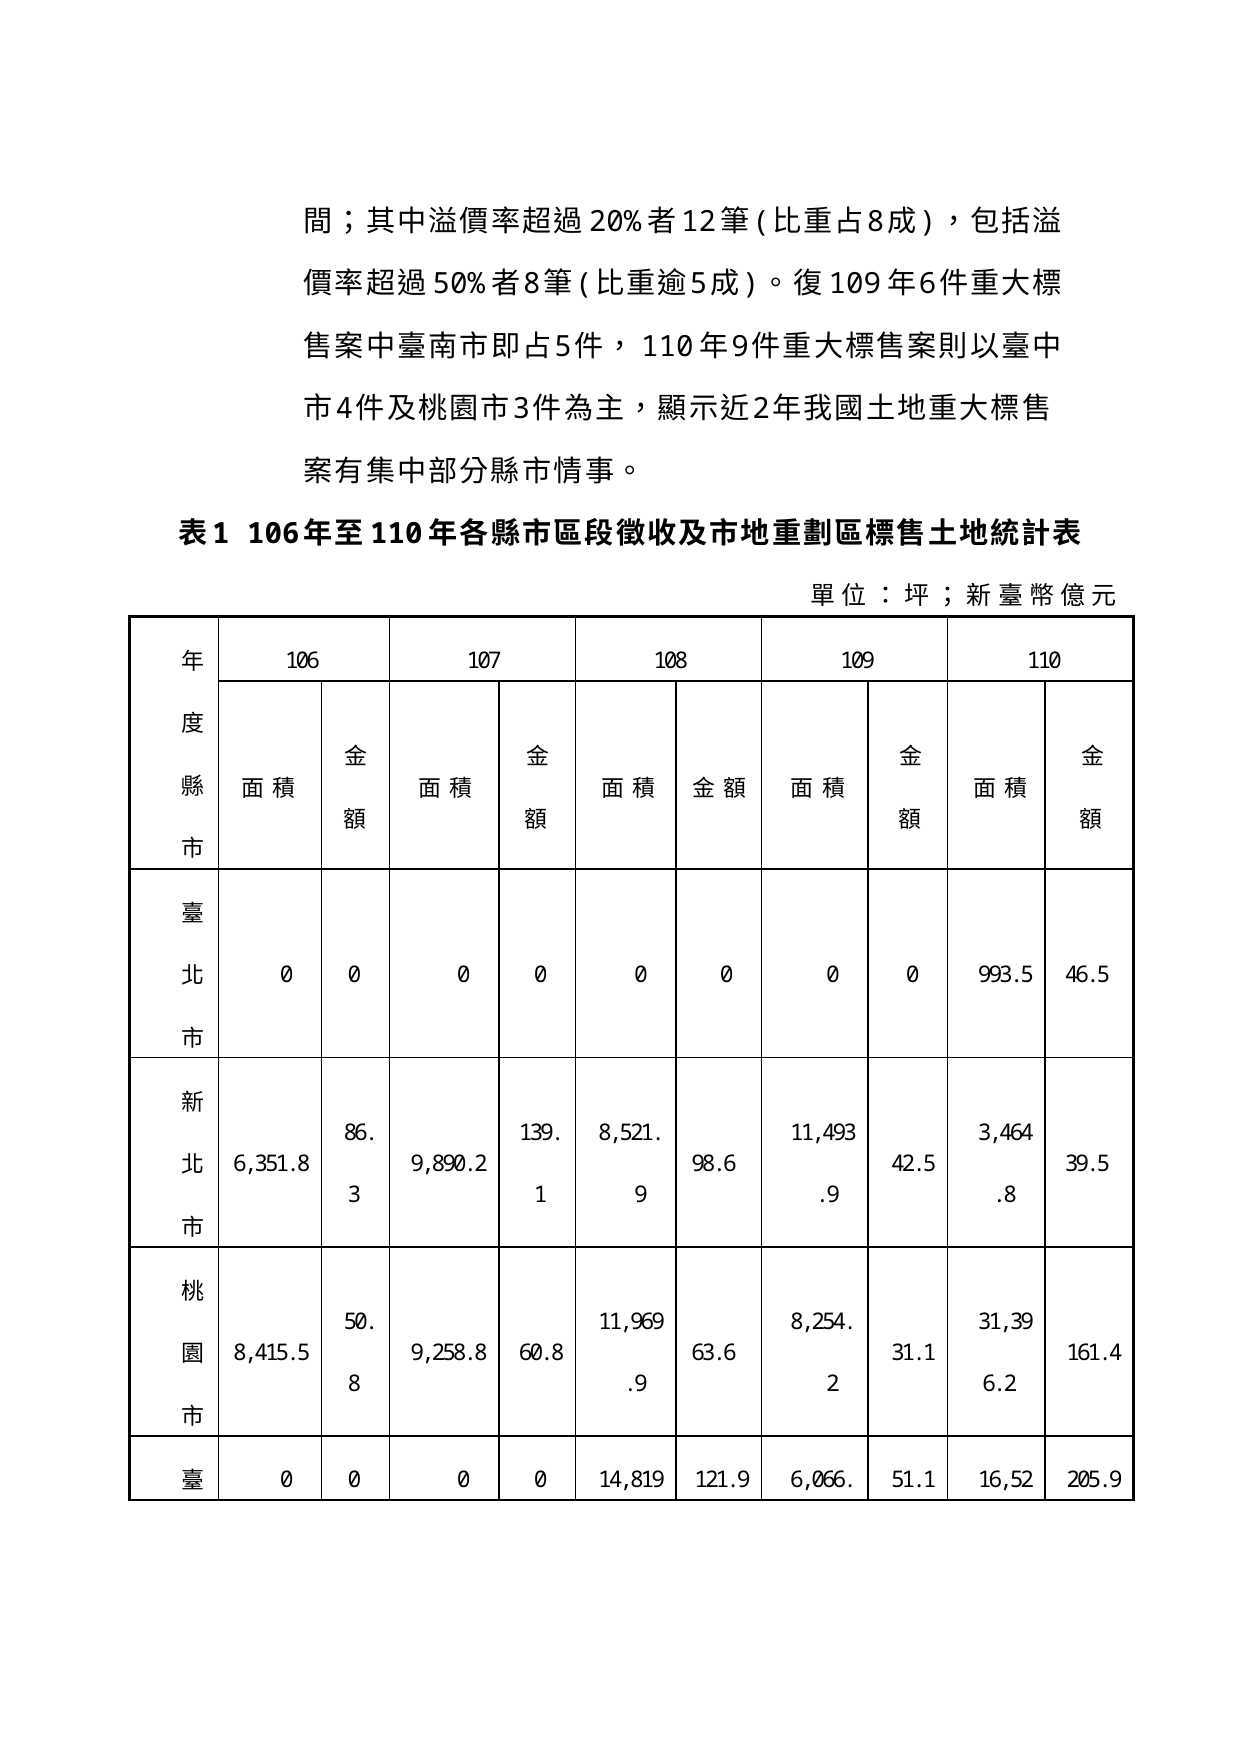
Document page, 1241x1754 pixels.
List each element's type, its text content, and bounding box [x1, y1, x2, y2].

table_cell 8,415.5 [219, 1248, 321, 1435]
table_cell 0 [322, 1437, 389, 1499]
table_cell 14,819 [576, 1437, 675, 1499]
table_cell 臺北市 [131, 870, 218, 1057]
table_cell 60.8 [500, 1248, 575, 1435]
table_cell 0 [576, 870, 675, 1057]
table_cell 0 [677, 870, 761, 1057]
table_cell 面積 [219, 682, 321, 868]
table_cell 98.6 [677, 1058, 761, 1246]
table_cell 39.5 [1046, 1058, 1132, 1246]
table_header 107 [390, 618, 575, 680]
table_cell 金額 [1046, 682, 1132, 868]
table_header 110 [948, 618, 1132, 680]
table_cell 0 [390, 1437, 498, 1499]
table_cell 面積 [948, 682, 1044, 868]
table_cell 42.5 [869, 1058, 947, 1246]
table_cell 50.8 [322, 1248, 389, 1435]
table_cell 0 [390, 870, 498, 1057]
table_cell 8,521.9 [576, 1058, 675, 1246]
table_cell 0 [500, 1437, 575, 1499]
table_cell 金額 [677, 682, 761, 868]
table_cell 9,258.8 [390, 1248, 498, 1435]
table_cell 0 [219, 870, 321, 1057]
table_cell 11,493.9 [762, 1058, 867, 1246]
table_cell 0 [322, 870, 389, 1057]
table_cell 31,396.2 [948, 1248, 1044, 1435]
table_cell 51.1 [869, 1437, 947, 1499]
table_cell 63.6 [677, 1248, 761, 1435]
table_cell 205.9 [1046, 1437, 1132, 1499]
table_cell 面積 [390, 682, 498, 868]
table_cell 9,890.2 [390, 1058, 498, 1246]
table_cell 46.5 [1046, 870, 1132, 1057]
text 間；其中溢價率超過20%者12筆(比重占8成)，包括溢價率超過50%者8筆(比重逾5成)。復109年6件重大標售案中臺南市即占5件，110年9件重大標售案則以臺中市4件及桃園市3件為主，顯示近2年我國土地重大標售案有集中部分縣市情事。 [266, 177, 1063, 490]
table_cell 面積 [762, 682, 867, 868]
table_cell 新北市 [131, 1058, 218, 1246]
table_cell 31.1 [869, 1248, 947, 1435]
table_cell 0 [219, 1437, 321, 1499]
table_cell 臺中市 [131, 1437, 218, 1499]
table_cell 6,351.8 [219, 1058, 321, 1246]
table_cell 桃園市 [131, 1248, 218, 1435]
table_cell 161.4 [1046, 1248, 1132, 1435]
table_header 年度 縣市 [131, 618, 218, 868]
table_cell 0 [500, 870, 575, 1057]
table_cell 86.3 [322, 1058, 389, 1246]
table_cell 11,969.9 [576, 1248, 675, 1435]
table_cell 8,254.2 [762, 1248, 867, 1435]
table_cell 993.5 [948, 870, 1044, 1057]
table_cell 0 [869, 870, 947, 1057]
table_header 106 [219, 618, 389, 680]
text 單位：坪；新臺幣億元 [118, 552, 1122, 615]
table_cell 0 [762, 870, 867, 1057]
table_cell 金額 [322, 682, 389, 868]
table_cell 121.9 [677, 1437, 761, 1499]
text 表1 106年至110年各縣市區段徵收及市地重劃區標售土地統計表 [118, 490, 1152, 552]
table_header 108 [576, 618, 761, 680]
table_cell 面積 [576, 682, 675, 868]
table_cell 16,52 [948, 1437, 1044, 1499]
table_cell 金額 [500, 682, 575, 868]
table_header 109 [762, 618, 947, 680]
table_cell 6,066. [762, 1437, 867, 1499]
table_cell 3,464.8 [948, 1058, 1044, 1246]
table_cell 金額 [869, 682, 947, 868]
table_cell 139.1 [500, 1058, 575, 1246]
